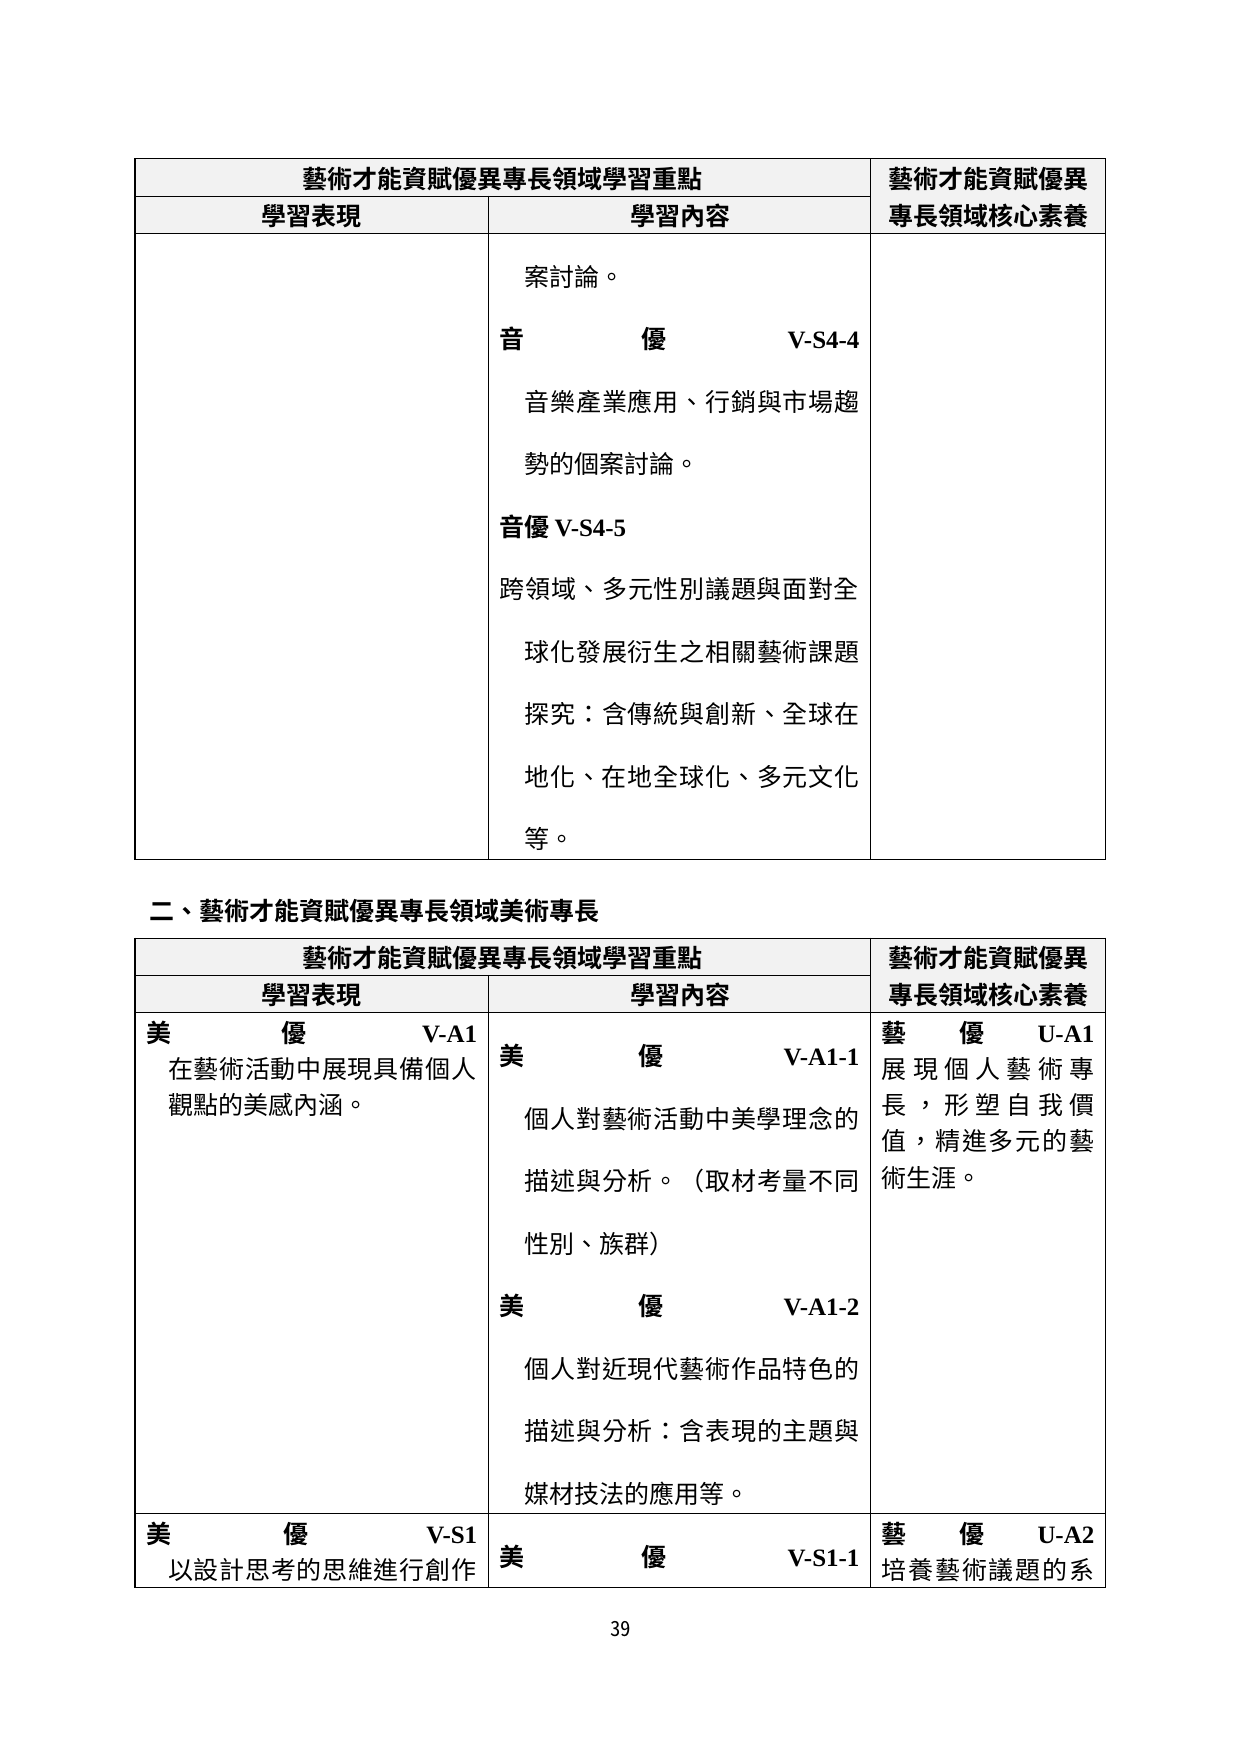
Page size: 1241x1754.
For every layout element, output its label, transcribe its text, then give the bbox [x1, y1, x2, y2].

table_cell 學習表現 [136, 976, 488, 1012]
table_cell 美優V-A1 在藝術活動中展現具備個人觀點的美感內涵。 [136, 1013, 488, 1513]
table_cell [871, 234, 1105, 859]
text 二、藝術才能資賦優異專長領域美術專長 [149, 867, 1120, 930]
table_cell 美優V-S1 以設計思考的思維進行創作 [136, 1514, 488, 1587]
table_cell 案討論。 音優V-S4-4 音樂產業應用、行銷與市場趨勢的個案討論。 音優V-S4-5 跨領域、多元性別議題與面對全球化發展衍生之相關藝術課題探究：含傳統與創新、全球在地化、在地全球化、多元文化等。 [489, 234, 870, 859]
table_header 藝術才能資賦優異專長領域學習重點 [136, 939, 870, 975]
table_cell [136, 234, 488, 859]
table_header 藝術才能資賦優異專長領域學習重點 [136, 159, 870, 196]
table_cell 美優V-S1-1 [489, 1514, 870, 1587]
table_header 藝術才能資賦優異專長領域核心素養 [871, 939, 1105, 1012]
table_header 藝術才能資賦優異專長領域核心素養 [871, 159, 1105, 233]
table_cell 美優V-A1-1 個人對藝術活動中美學理念的描述與分析。（取材考量不同性別、族群） 美優V-A1-2 個人對近現代藝術作品特色的描述與分析：含表現的主題與媒材技法的應用等。 [489, 1013, 870, 1513]
table_cell 學習內容 [489, 197, 870, 233]
table_cell 藝優U-A2 培養藝術議題的系 [871, 1514, 1105, 1587]
table_cell 藝優U-A1 展現個人藝術專長，形塑自我價值，精進多元的藝術生涯。 [871, 1013, 1105, 1513]
table_cell 學習表現 [136, 197, 488, 233]
table_cell 學習內容 [489, 976, 870, 1012]
